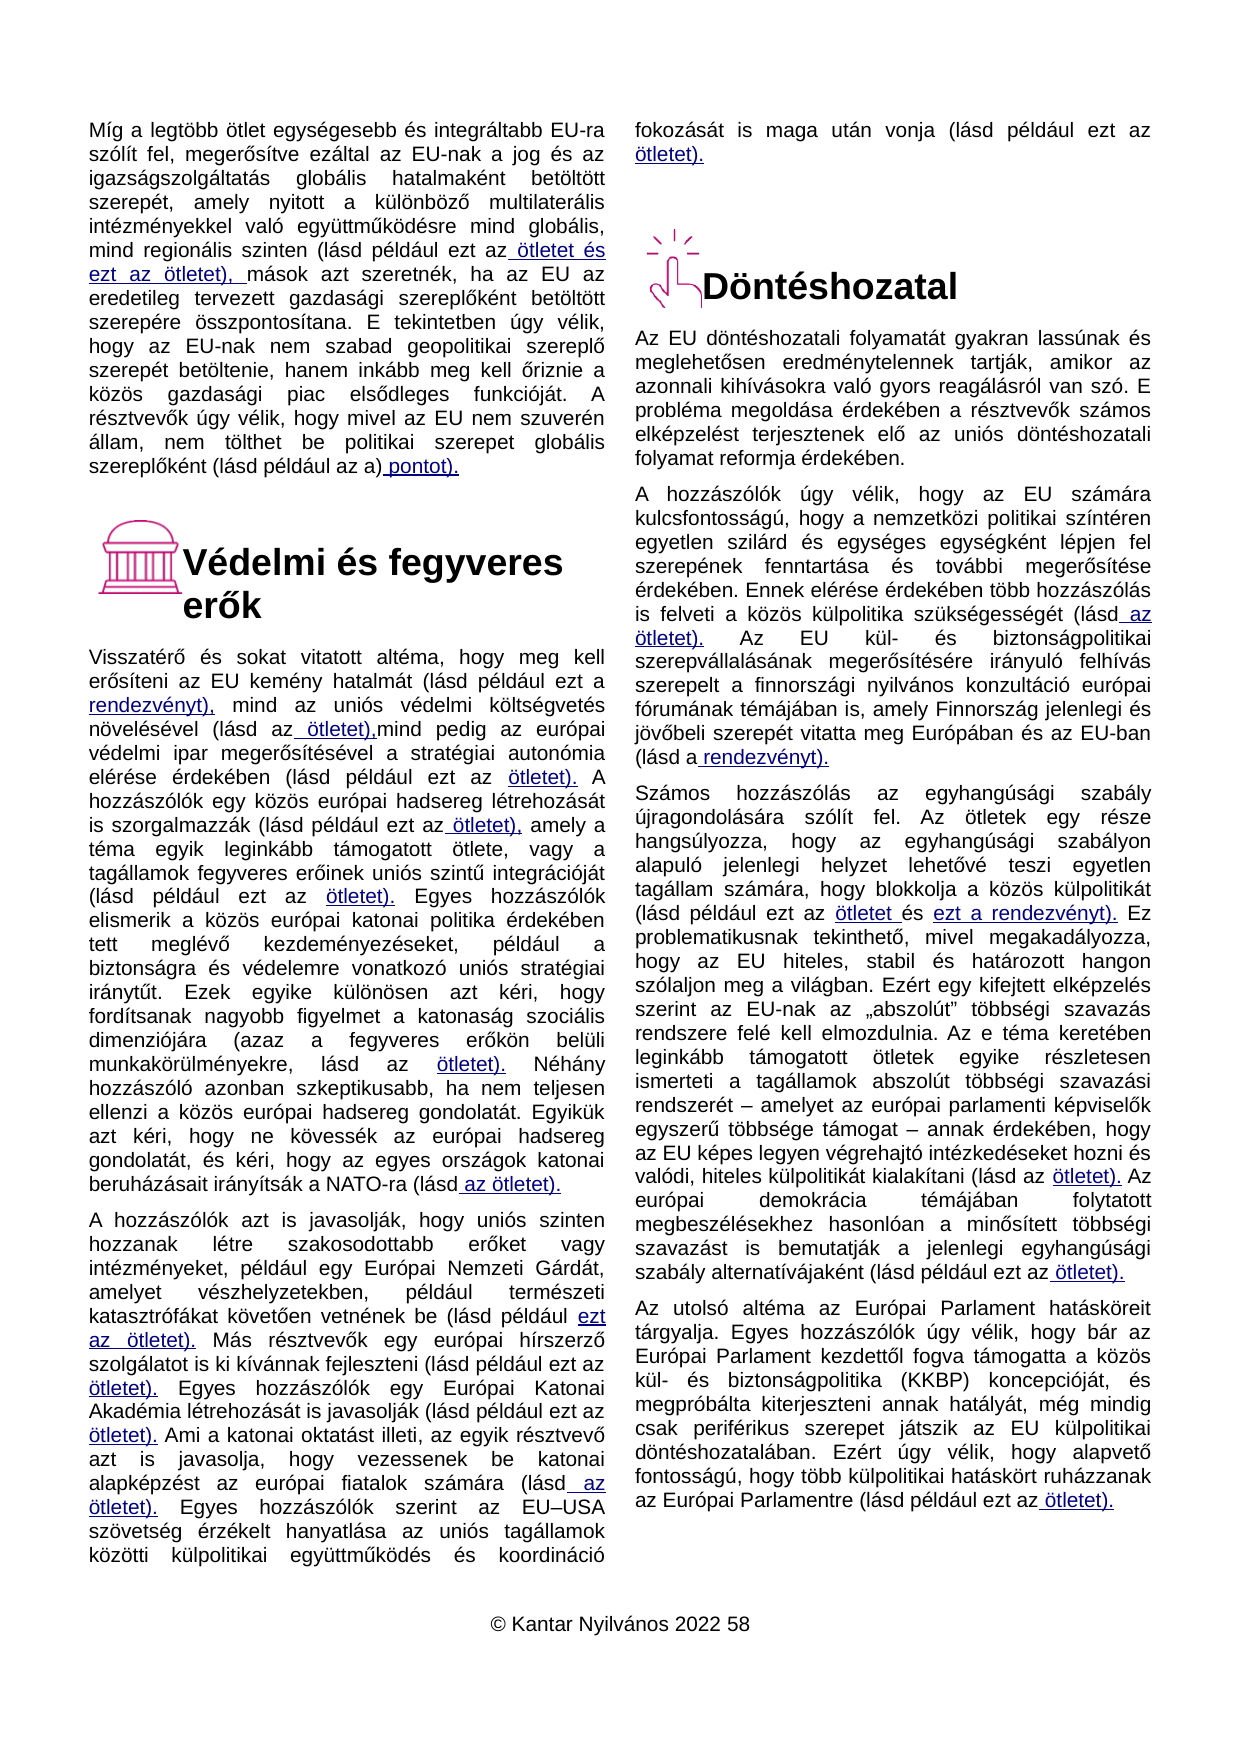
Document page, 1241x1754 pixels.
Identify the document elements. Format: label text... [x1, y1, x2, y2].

subtitle Védelmi és fegyveres erők [88, 540, 605, 626]
picture [98, 520, 183, 594]
text Az utolsó altéma az Európai Parlament hatásköreit tárgyalja. Egyes hozzászólók úgy vélik, hogy bár az Európai Parlament kezdettől fogva támogatta a közös kül- és biztonságpolitika (KKBP) koncepcióját, és megpróbálta kiterjeszteni annak hatályát, még mindig csak periférikus szerepet játszik az EU külpolitikai döntéshozatalában. Ezért úgy vélik, hogy alapvető fontosságú, hogy több külpolitikai hatáskört ruházzanak az Európai Parlamentre (lásd például ezt az ötletet). [635, 1296, 1152, 1512]
picture [646, 229, 702, 308]
subtitle Döntéshozatal [702, 264, 1152, 308]
text Számos hozzászólás az egyhangúsági szabály újragondolására szólít fel. Az ötletek egy része hangsúlyozza, hogy az egyhangúsági szabályon alapuló jelenlegi helyzet lehetővé teszi egyetlen tagállam számára, hogy blokkolja a közös külpolitikát (lásd például ezt az ötletet és ezt a rendezvényt). Ez problematikusnak tekinthető, mivel megakadályozza, hogy az EU hiteles, stabil és határozott hangon szólaljon meg a világban. Ezért egy kifejtett elképzelés szerint az EU-nak az „abszolút” többségi szavazás rendszere felé kell elmozdulnia. Az e téma keretében leginkább támogatott ötletek egyike részletesen ismerteti a tagállamok abszolút többségi szavazási rendszerét – amelyet az európai parlamenti képviselők egyszerű többsége támogat – annak érdekében, hogy az EU képes legyen végrehajtó intézkedéseket hozni és valódi, hiteles külpolitikát kialakítani (lásd az ötletet). Az európai demokrácia témájában folytatott megbeszélésekhez hasonlóan a minősített többségi szavazást is bemutatják a jelenlegi egyhangúsági szabály alternatívájaként (lásd például ezt az ötletet). [635, 781, 1152, 1284]
text Visszatérő és sokat vitatott altéma, hogy meg kell erősíteni az EU kemény hatalmát (lásd például ezt a rendezvényt), mind az uniós védelmi költségvetés növelésével (lásd az ötletet),mind pedig az európai védelmi ipar megerősítésével a stratégiai autonómia elérése érdekében (lásd például ezt az ötletet). A hozzászólók egy közös európai hadsereg létrehozását is szorgalmazzák (lásd például ezt az ötletet), amely a téma egyik leginkább támogatott ötlete, vagy a tagállamok fegyveres erőinek uniós szintű integrációját (lásd például ezt az ötletet). Egyes hozzászólók elismerik a közös európai katonai politika érdekében tett meglévő kezdeményezéseket, például a biztonságra és védelemre vonatkozó uniós stratégiai iránytűt. Ezek egyike különösen azt kéri, hogy fordítsanak nagyobb figyelmet a katonaság szociális dimenziójára (azaz a fegyveres erőkön belüli munkakörülményekre, lásd az ötletet). Néhány hozzászóló azonban szkeptikusabb, ha nem teljesen ellenzi a közös európai hadsereg gondolatát. Egyikük azt kéri, hogy ne kövessék az európai hadsereg gondolatát, és kéri, hogy az egyes országok katonai beruházásait irányítsák a NATO-ra (lásd az ötletet). [88, 645, 605, 1196]
text fokozását is maga után vonja (lásd például ezt az ötletet). [635, 118, 1152, 166]
subtitle [635, 264, 646, 308]
text A hozzászólók úgy vélik, hogy az EU számára kulcsfontosságú, hogy a nemzetközi politikai színtéren egyetlen szilárd és egységes egységként lépjen fel szerepének fenntartása és további megerősítése érdekében. Ennek elérése érdekében több hozzászólás is felveti a közös külpolitika szükségességét (lásd az ötletet). Az EU kül- és biztonságpolitikai szerepvállalásának megerősítésére irányuló felhívás szerepelt a finnországi nyilvános konzultáció európai fórumának témájában is, amely Finnország jelenlegi és jövőbeli szerepét vitatta meg Európában és az EU-ban (lásd a rendezvényt). [635, 482, 1152, 769]
text A hozzászólók azt is javasolják, hogy uniós szinten hozzanak létre szakosodottabb erőket vagy intézményeket, például egy Európai Nemzeti Gárdát, amelyet vészhelyzetekben, például természeti katasztrófákat követően vetnének be (lásd például ezt az ötletet). Más résztvevők egy európai hírszerző szolgálatot is ki kívánnak fejleszteni (lásd például ezt az ötletet). Egyes hozzászólók egy Európai Katonai Akadémia létrehozását is javasolják (lásd például ezt az ötletet). Ami a katonai oktatást illeti, az egyik résztvevő azt is javasolja, hogy vezessenek be katonai alapképzést az európai fiatalok számára (lásd az ötletet). Egyes hozzászólók szerint az EU–USA szövetség érzékelt hanyatlása az uniós tagállamok közötti külpolitikai együttműködés és koordináció [88, 1208, 605, 1567]
text Az EU döntéshozatali folyamatát gyakran lassúnak és meglehetősen eredménytelennek tartják, amikor az azonnali kihívásokra való gyors reagálásról van szó. E probléma megoldása érdekében a résztvevők számos elképzelést terjesztenek elő az uniós döntéshozatali folyamat reformja érdekében. [635, 326, 1152, 470]
text Míg a legtöbb ötlet egységesebb és integráltabb EU-ra szólít fel, megerősítve ezáltal az EU-nak a jog és az igazságszolgáltatás globális hatalmaként betöltött szerepét, amely nyitott a különböző multilaterális intézményekkel való együttműködésre mind globális, mind regionális szinten (lásd például ezt az ötletet és ezt az ötletet), mások azt szeretnék, ha az EU az eredetileg tervezett gazdasági szereplőként betöltött szerepére összpontosítana. E tekintetben úgy vélik, hogy az EU-nak nem szabad geopolitikai szereplő szerepét betöltenie, hanem inkább meg kell őriznie a közös gazdasági piac elsődleges funkcióját. A résztvevők úgy vélik, hogy mivel az EU nem szuverén állam, nem tölthet be politikai szerepet globális szereplőként (lásd például az a) pontot). [88, 118, 605, 477]
